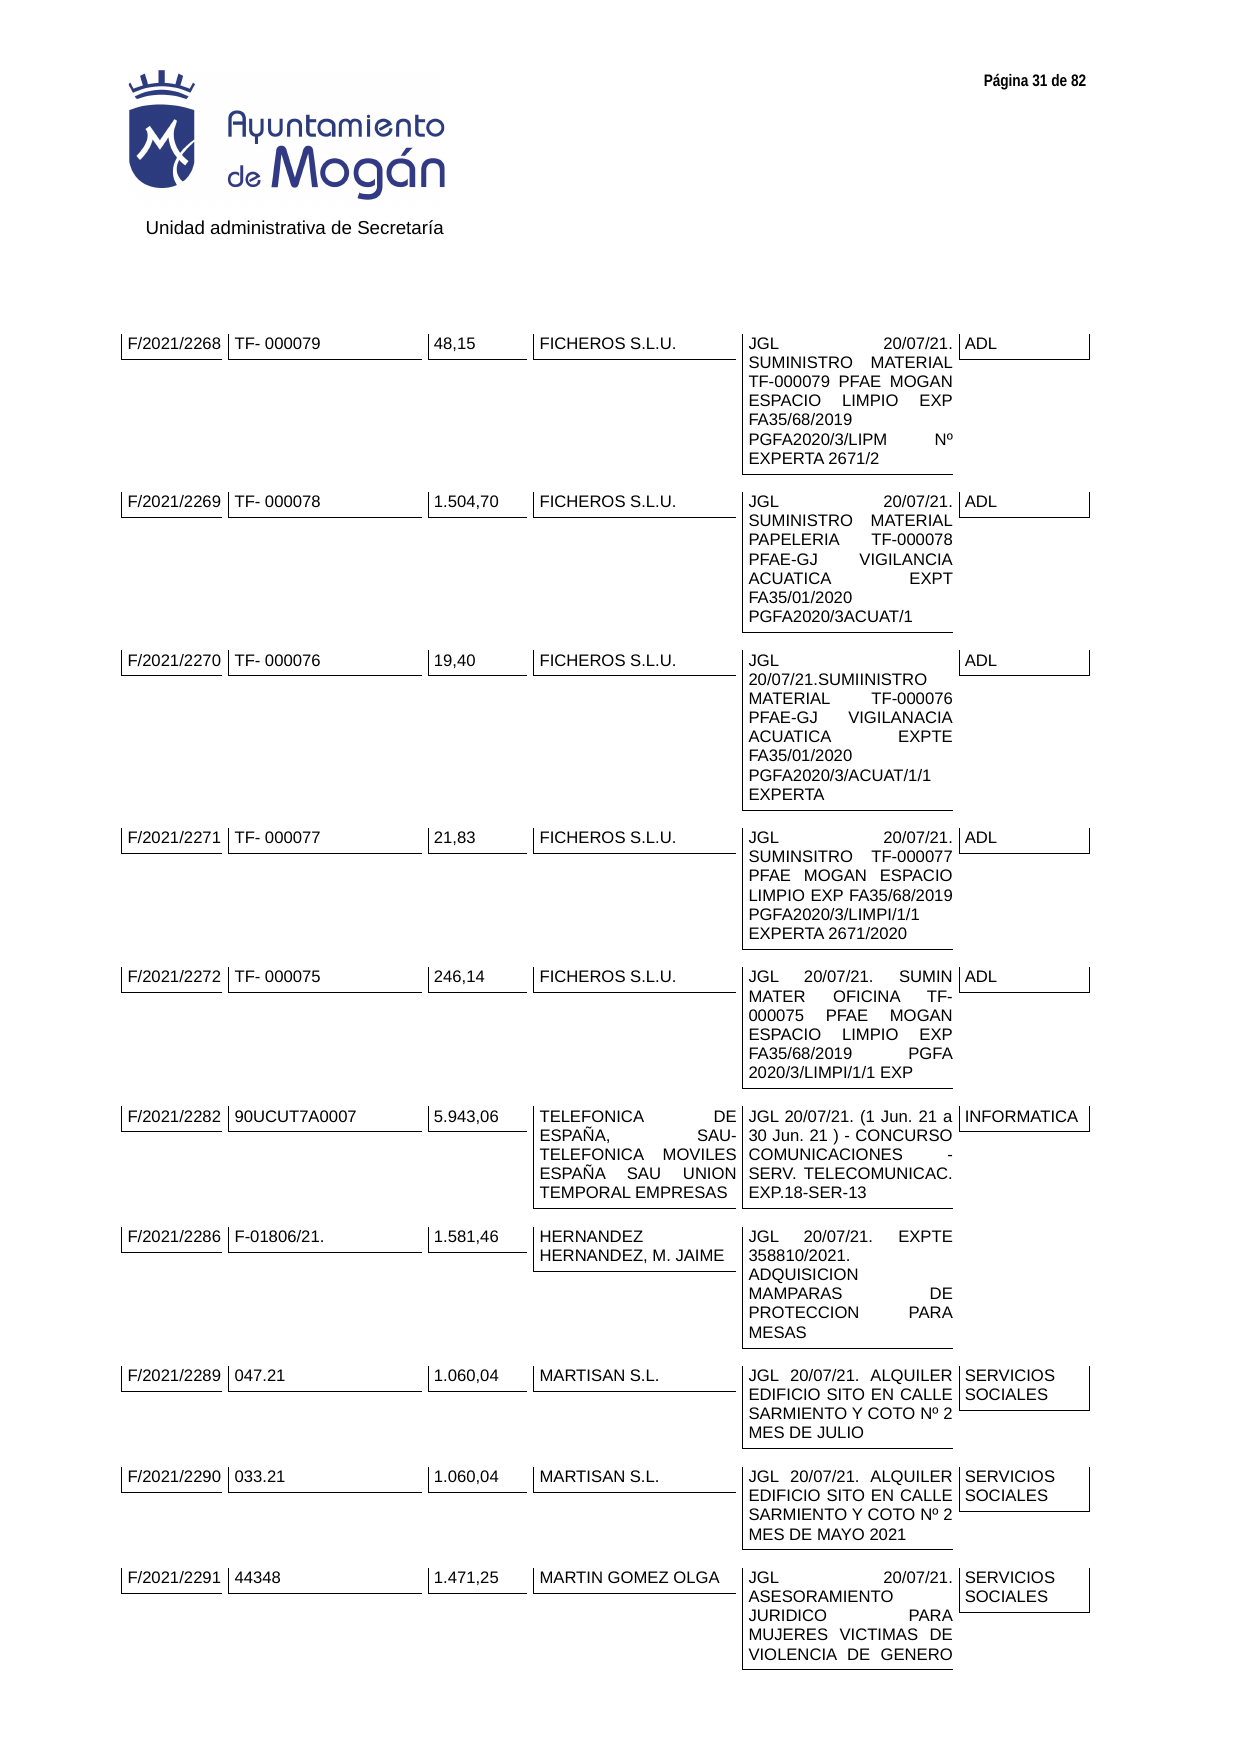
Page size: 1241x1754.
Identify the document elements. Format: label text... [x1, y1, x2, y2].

table_cell FICHEROS S.L.U. [530, 825, 739, 964]
table_cell MARTISAN S.L. [530, 1363, 739, 1464]
table_cell JGL 20/07/21. ALQUILER EDIFICIO SITO EN CALLE SARMIENTO Y COTO Nº 2 MES DE JULIO [739, 1363, 956, 1464]
table_cell JGL 20/07/21. SUMINISTRO MATERIAL PAPELERIA TF-000078 PFAE-GJ VIGILANCIA ACUATICA EXPT FA35/01/2020 PGFA2020/3ACUAT/1 [739, 489, 956, 647]
table_cell 1.060,04 [425, 1464, 530, 1565]
table_cell F/2021/2272 [118, 964, 225, 1103]
table_cell F/2021/2291 [118, 1565, 225, 1672]
table_cell 1.060,04 [425, 1363, 530, 1464]
table_cell FICHEROS S.L.U. [530, 648, 739, 825]
table_cell JGL 20/07/21. SUMINSITRO TF-000077 PFAE MOGAN ESPACIO LIMPIO EXP FA35/68/2019 PGFA2020/3/LIMPI/1/1 EXPERTA 2671/2020 [739, 825, 956, 964]
table_cell ADL [956, 825, 1092, 964]
table_cell ADL [956, 489, 1092, 647]
table_cell 047.21 [225, 1363, 425, 1464]
table_cell 033.21 [225, 1464, 425, 1565]
table_cell JGL 20/07/21. SUMIN MATER OFICINA TF-000075 PFAE MOGAN ESPACIO LIMPIO EXP FA35/68/2019 PGFA 2020/3/LIMPI/1/1 EXP [739, 964, 956, 1103]
table_cell 1.504,70 [425, 489, 530, 647]
table_cell HERNANDEZ HERNANDEZ, M. JAIME [530, 1224, 739, 1363]
table_cell JGL 20/07/21. SUMINISTRO MATERIAL TF-000079 PFAE MOGAN ESPACIO LIMPIO EXP FA35/68/2019 PGFA2020/3/LIPM Nº EXPERTA 2671/2 [739, 331, 956, 489]
table_cell TF- 000079 [225, 331, 425, 489]
table_cell 44348 [225, 1565, 425, 1672]
table_cell ADL [956, 964, 1092, 1103]
table_cell SERVICIOS SOCIALES [956, 1363, 1092, 1464]
table_cell F/2021/2271 [118, 825, 225, 964]
table_cell MARTISAN S.L. [530, 1464, 739, 1565]
table_cell 246,14 [425, 964, 530, 1103]
table_cell TF- 000076 [225, 648, 425, 825]
table_cell F/2021/2290 [118, 1464, 225, 1565]
table_cell ADL [956, 331, 1092, 489]
table_cell F/2021/2269 [118, 489, 225, 647]
table_cell JGL 20/07/21. ASESORAMIENTO JURIDICO PARA MUJERES VICTIMAS DE VIOLENCIA DE GENERO [739, 1565, 956, 1672]
table_cell 1.581,46 [425, 1224, 530, 1363]
table_cell JGL 20/07/21. EXPTE 358810/2021. ADQUISICION MAMPARAS DE PROTECCION PARA MESAS [739, 1224, 956, 1363]
table_cell 1.471,25 [425, 1565, 530, 1672]
table_cell 48,15 [425, 331, 530, 489]
table_cell F-01806/21. [225, 1224, 425, 1363]
table_cell TF- 000075 [225, 964, 425, 1103]
picture [128, 70, 445, 206]
table_cell 5.943,06 [425, 1104, 530, 1224]
table_cell 21,83 [425, 825, 530, 964]
table_cell 19,40 [425, 648, 530, 825]
table_cell FICHEROS S.L.U. [530, 964, 739, 1103]
table_cell F/2021/2286 [118, 1224, 225, 1363]
table_cell 90UCUT7A0007 [225, 1104, 425, 1224]
table_cell TELEFONICA DE ESPAÑA, SAU-TELEFONICA MOVILES ESPAÑA SAU UNION TEMPORAL EMPRESAS [530, 1104, 739, 1224]
table_cell JGL 20/07/21.SUMIINISTRO MATERIAL TF-000076 PFAE-GJ VIGILANACIA ACUATICA EXPTE FA35/01/2020 PGFA2020/3/ACUAT/1/1 EXPERTA [739, 648, 956, 825]
table_cell TF- 000077 [225, 825, 425, 964]
table_cell JGL 20/07/21. (1 Jun. 21 a 30 Jun. 21 ) - CONCURSO COMUNICACIONES - SERV. TELECOMUNICAC. EXP.18-SER-13 [739, 1104, 956, 1224]
table_cell FICHEROS S.L.U. [530, 331, 739, 489]
table_cell FICHEROS S.L.U. [530, 489, 739, 647]
table_cell SERVICIOS SOCIALES [956, 1464, 1092, 1565]
table_cell ADL [956, 648, 1092, 825]
table_cell F/2021/2289 [118, 1363, 225, 1464]
table_cell TF- 000078 [225, 489, 425, 647]
table_cell INFORMATICA [956, 1104, 1092, 1224]
table_cell F/2021/2270 [118, 648, 225, 825]
table_cell SERVICIOS SOCIALES [956, 1565, 1092, 1672]
table_cell F/2021/2268 [118, 331, 225, 489]
table_cell [956, 1224, 1092, 1363]
table_cell F/2021/2282 [118, 1104, 225, 1224]
table_cell MARTIN GOMEZ OLGA [530, 1565, 739, 1672]
table_cell JGL 20/07/21. ALQUILER EDIFICIO SITO EN CALLE SARMIENTO Y COTO Nº 2 MES DE MAYO 2021 [739, 1464, 956, 1565]
